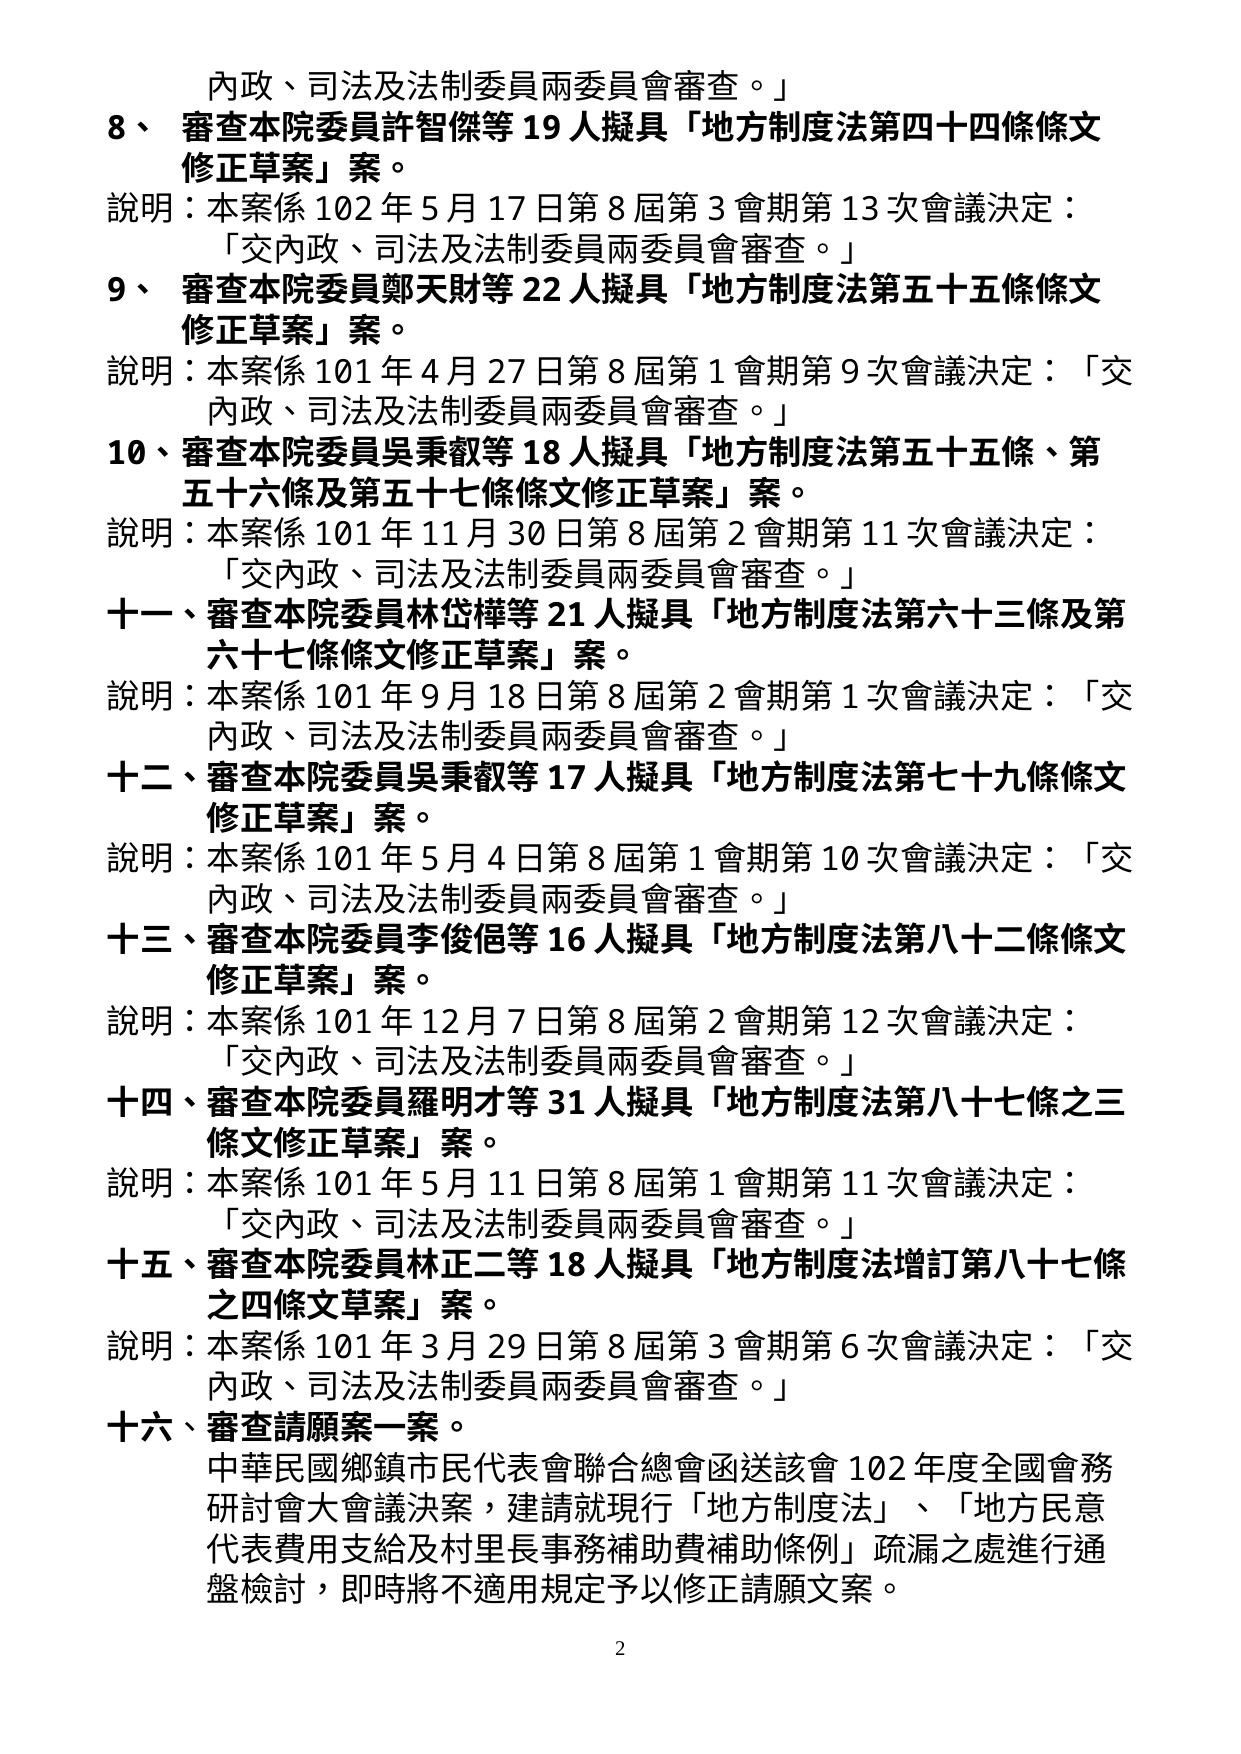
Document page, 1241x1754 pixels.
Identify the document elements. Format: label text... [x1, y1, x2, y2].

text 說明：本案係102年5月17日第8屆第3會期第13次會議決定：「交內政、司法及法制委員兩委員會審查。」 [106, 188, 1134, 269]
text 說明：本案係101年9月18日第8屆第2會期第1次會議決定：「交內政、司法及法制委員兩委員會審查。」 [106, 676, 1134, 757]
text 十一、審查本院委員林岱樺等21人擬具「地方制度法第六十三條及第六十七條條文修正草案」案。 [106, 594, 1134, 676]
text 十三、審查本院委員李俊俋等16人擬具「地方制度法第八十二條條文修正草案」案。 [106, 919, 1134, 1001]
list 審查本院委員吳秉叡等18人擬具「地方制度法第五十五條、第五十六條及第五十七條條文修正草案」案。 [106, 432, 1134, 513]
text 十四、審查本院委員羅明才等31人擬具「地方制度法第八十七條之三條文修正草案」案。 [106, 1082, 1134, 1163]
text 十六、審查請願案一案。 [106, 1407, 1134, 1447]
text 說明：本案係101年5月11日第8屆第1會期第11次會議決定：「交內政、司法及法制委員兩委員會審查。」 [106, 1163, 1134, 1244]
text 中華民國鄉鎮市民代表會聯合總會函送該會102年度全國會務研討會大會議決案，建請就現行「地方制度法」、「地方民意代表費用支給及村里長事務補助費補助條例」疏漏之處進行通盤檢討，即時將不適用規定予以修正請願文案。 [207, 1447, 1134, 1610]
list 審查本院委員許智傑等19人擬具「地方制度法第四十四條條文修正草案」案。 [106, 107, 1134, 188]
text 說明：本案係101年4月27日第8屆第1會期第9次會議決定：「交內政、司法及法制委員兩委員會審查。」 [106, 351, 1134, 432]
text 十五、審查本院委員林正二等18人擬具「地方制度法增訂第八十七條之四條文草案」案。 [106, 1244, 1134, 1326]
text 十二、審查本院委員吳秉叡等17人擬具「地方制度法第七十九條條文修正草案」案。 [106, 757, 1134, 838]
text 說明：本案係101年12月7日第8屆第2會期第12次會議決定：「交內政、司法及法制委員兩委員會審查。」 [106, 1001, 1134, 1082]
text 說明：本案係101年11月30日第8屆第2會期第11次會議決定：「交內政、司法及法制委員兩委員會審查。」 [106, 513, 1134, 594]
text 說明：本案係101年5月4日第8屆第1會期第10次會議決定：「交內政、司法及法制委員兩委員會審查。」 [106, 838, 1134, 919]
list 審查本院委員鄭天財等22人擬具「地方制度法第五十五條條文修正草案」案。 [106, 269, 1134, 351]
text 說明：本案係101年3月29日第8屆第3會期第6次會議決定：「交內政、司法及法制委員兩委員會審查。」 [106, 1326, 1134, 1407]
text 內政、司法及法制委員兩委員會審查。」 [106, 66, 1134, 107]
